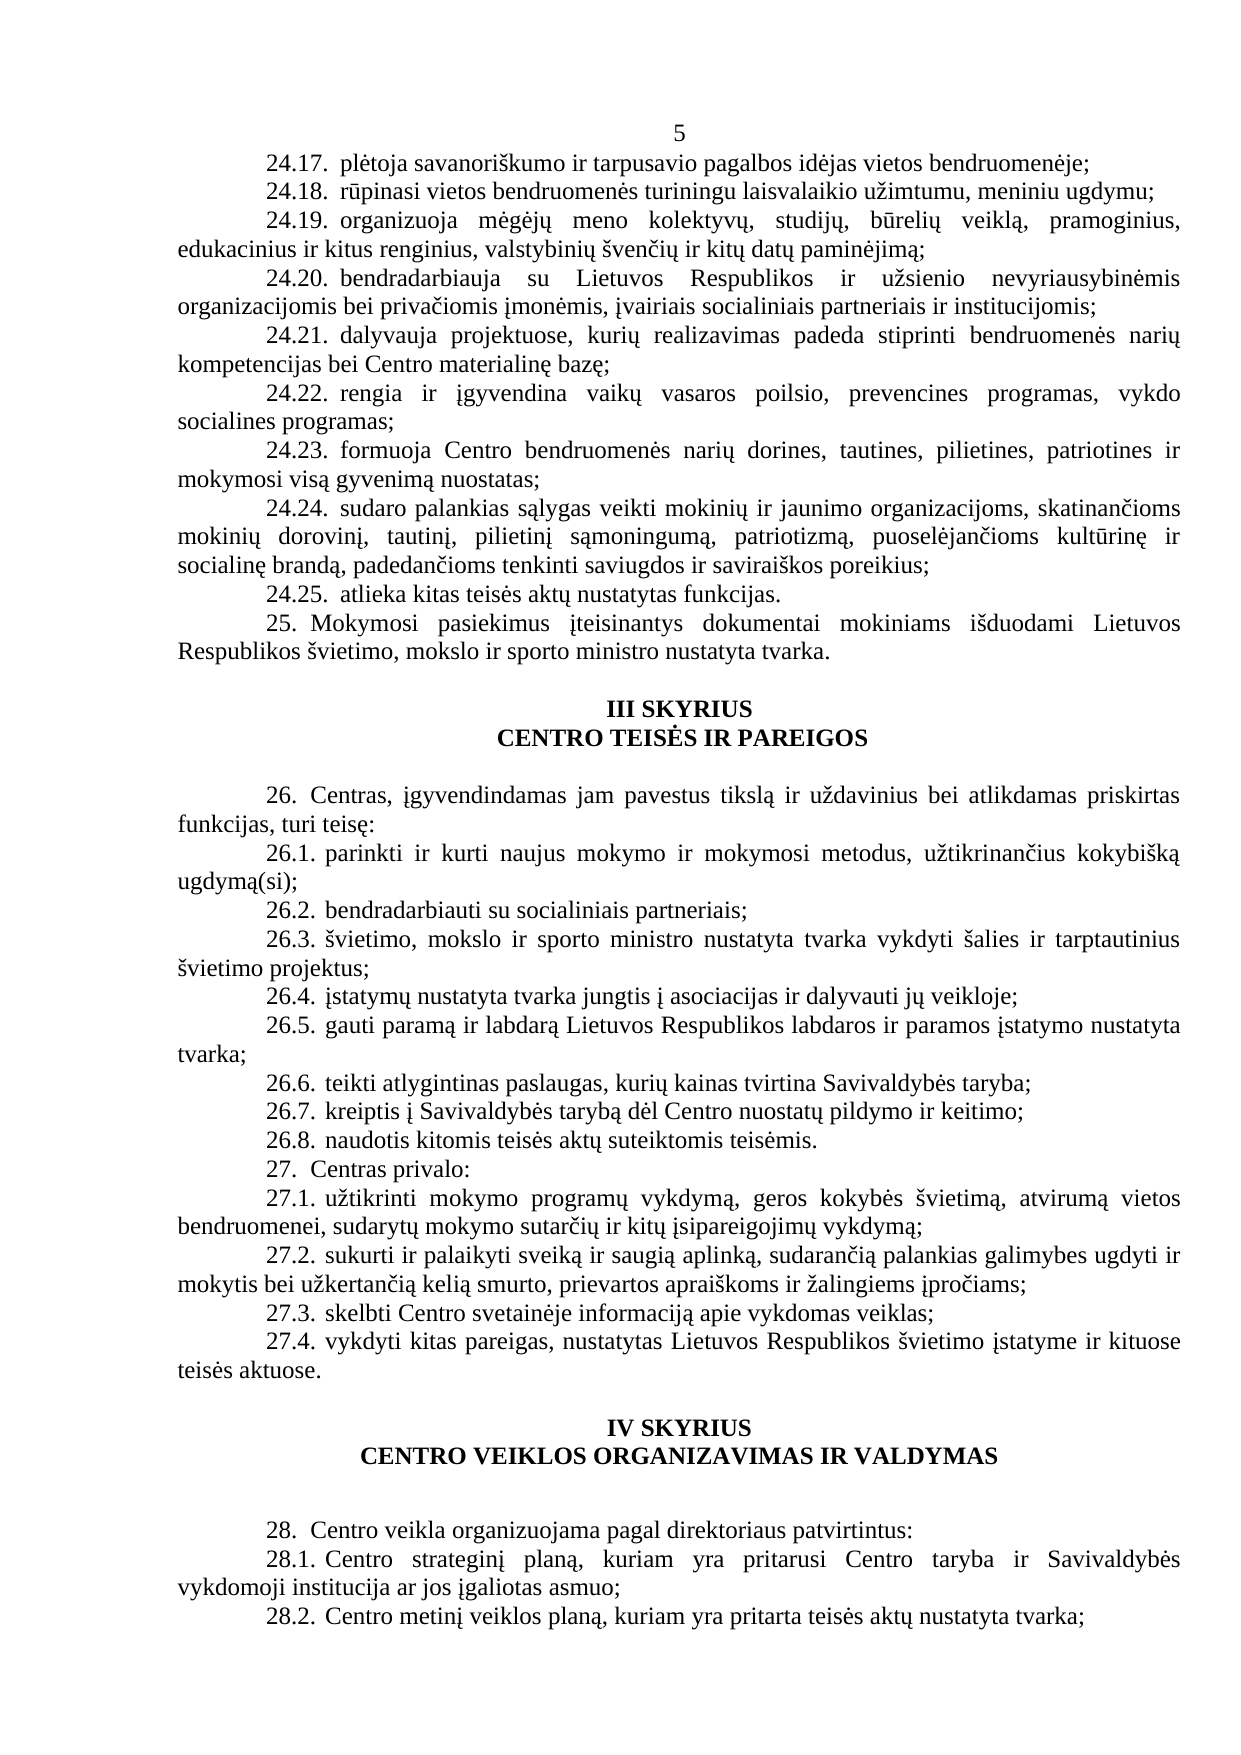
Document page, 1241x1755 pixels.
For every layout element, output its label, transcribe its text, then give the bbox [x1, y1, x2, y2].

text 24.24. sudaro palankias sąlygas veikti mokinių ir jaunimo organizacijoms, skatinančioms mokinių dorovinį, tautinį, pilietinį sąmoningumą, patriotizmą, puoselėjančioms kultūrinę ir socialinę brandą, padedančioms tenkinti saviugdos ir saviraiškos poreikius; [177, 493, 1181, 579]
text 24.23. formuoja Centro bendruomenės narių dorines, tautines, pilietines, patriotines ir mokymosi visą gyvenimą nuostatas; [177, 435, 1181, 493]
text IV SKYRIUS [177, 1413, 1181, 1441]
text 27. Centras privalo: [177, 1154, 1181, 1183]
text 26.4. įstatymų nustatyta tvarka jungtis į asociacijas ir dalyvauti jų veikloje; [177, 981, 1181, 1010]
text 26.5. gauti paramą ir labdarą Lietuvos Respublikos labdaros ir paramos įstatymo nustatyta tvarka; [177, 1010, 1181, 1068]
text 26.6. teikti atlygintinas paslaugas, kurių kainas tvirtina Savivaldybės taryba; [177, 1068, 1181, 1096]
text 27.2. sukurti ir palaikyti sveiką ir saugią aplinką, sudarančią palankias galimybes ugdyti ir mokytis bei užkertančią kelią smurto, prievartos apraiškoms ir žalingiems įpročiams; [177, 1240, 1181, 1298]
text 27.4. vykdyti kitas pareigas, nustatytas Lietuvos Respublikos švietimo įstatyme ir kituose teisės aktuose. [177, 1326, 1181, 1384]
text 24.20. bendradarbiauja su Lietuvos Respublikos ir užsienio nevyriausybinėmis organizacijomis bei privačiomis įmonėmis, įvairiais socialiniais partneriais ir institucijomis; [177, 263, 1181, 320]
text 27.1. užtikrinti mokymo programų vykdymą, geros kokybės švietimą, atvirumą vietos bendruomenei, sudarytų mokymo sutarčių ir kitų įsipareigojimų vykdymą; [177, 1183, 1181, 1240]
text 24.21. dalyvauja projektuose, kurių realizavimas padeda stiprinti bendruomenės narių kompetencijas bei Centro materialinę bazę; [177, 320, 1181, 378]
text 26.3. švietimo, mokslo ir sporto ministro nustatyta tvarka vykdyti šalies ir tarptautinius švietimo projektus; [177, 924, 1181, 981]
text 26.1. parinkti ir kurti naujus mokymo ir mokymosi metodus, užtikrinančius kokybišką ugdymą(si); [177, 838, 1181, 895]
text 26.7. kreiptis į Savivaldybės tarybą dėl Centro nuostatų pildymo ir keitimo; [177, 1096, 1181, 1125]
text 26.2. bendradarbiauti su socialiniais partneriais; [177, 895, 1181, 924]
text 28.1. Centro strateginį planą, kuriam yra pritarusi Centro taryba ir Savivaldybės vykdomoji institucija ar jos įgaliotas asmuo; [177, 1544, 1181, 1601]
text 24.18. rūpinasi vietos bendruomenės turiningu laisvalaikio užimtumu, meniniu ugdymu; [177, 176, 1181, 205]
text CENTRO VEIKLOS ORGANIZAVIMAS IR VALDYMAS [177, 1441, 1181, 1470]
text 24.19. organizuoja mėgėjų meno kolektyvų, studijų, būrelių veiklą, pramoginius, edukacinius ir kitus renginius, valstybinių švenčių ir kitų datų paminėjimą; [177, 205, 1181, 263]
text 24.22. rengia ir įgyvendina vaikų vasaros poilsio, prevencines programas, vykdo socialines programas; [177, 378, 1181, 435]
text 26. Centras, įgyvendindamas jam pavestus tikslą ir uždavinius bei atlikdamas priskirtas funkcijas, turi teisę: [177, 780, 1181, 838]
text 26.8. naudotis kitomis teisės aktų suteiktomis teisėmis. [177, 1125, 1181, 1154]
text 28. Centro veikla organizuojama pagal direktoriaus patvirtintus: [177, 1515, 1181, 1544]
text 25. Mokymosi pasiekimus įteisinantys dokumentai mokiniams išduodami Lietuvos Respublikos švietimo, mokslo ir sporto ministro nustatyta tvarka. [177, 608, 1181, 665]
text CENTRO TEISĖS IR PAREIGOS [177, 723, 1181, 751]
text 27.3. skelbti Centro svetainėje informaciją apie vykdomas veiklas; [177, 1298, 1181, 1326]
text 24.17. plėtoja savanoriškumo ir tarpusavio pagalbos idėjas vietos bendruomenėje; [177, 148, 1181, 176]
text III SKYRIUS [177, 694, 1181, 723]
text 24.25. atlieka kitas teisės aktų nustatytas funkcijas. [177, 579, 1181, 608]
text 28.2. Centro metinį veiklos planą, kuriam yra pritarta teisės aktų nustatyta tvarka; [177, 1601, 1181, 1630]
